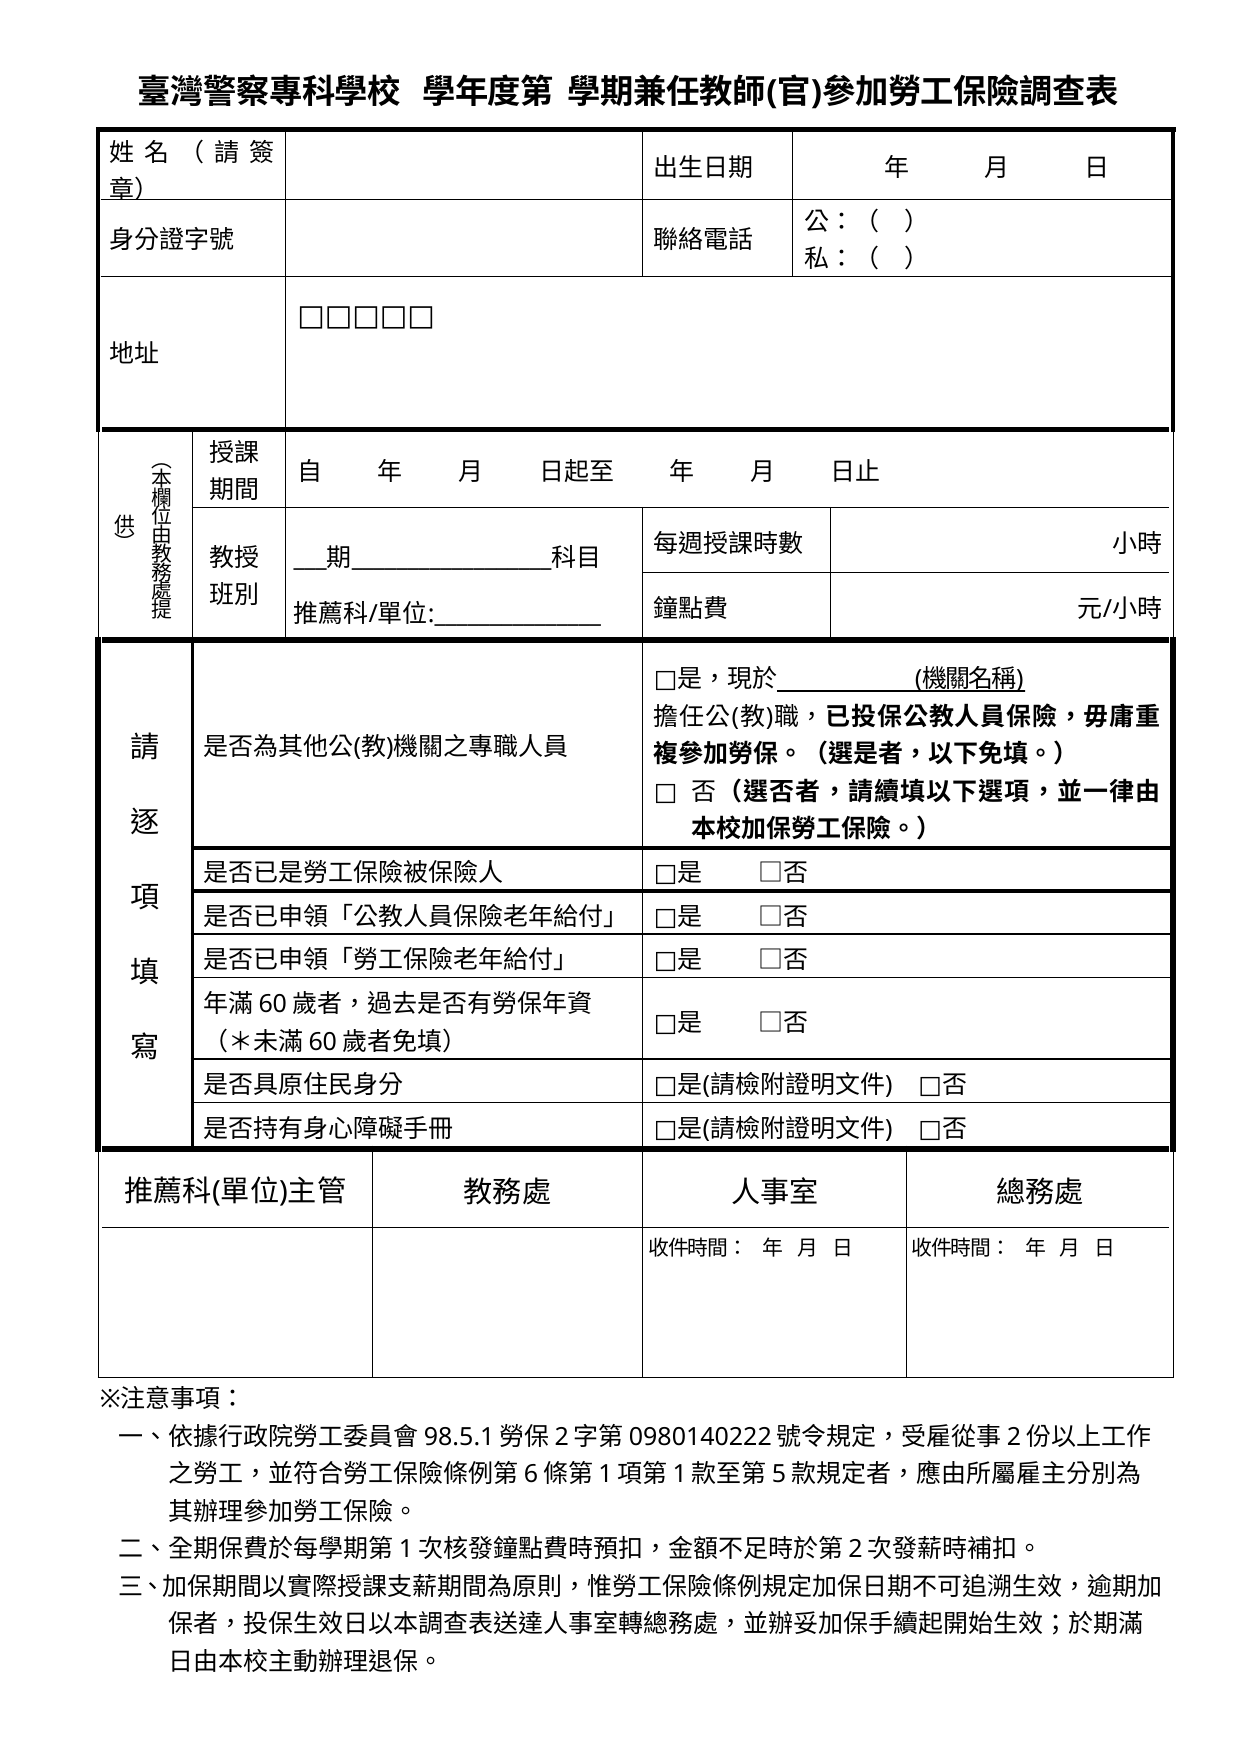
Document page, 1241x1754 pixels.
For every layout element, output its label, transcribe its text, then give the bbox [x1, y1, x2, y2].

table_cell 地址 [100, 277, 285, 427]
table_cell 公：（ ） 私：（ ） 手機： [793, 200, 1171, 276]
table_cell 自 年 月 日起至 年 月 日止 [286, 427, 1173, 507]
table_cell 推薦科(單位)主管 [99, 1146, 372, 1227]
text ※注意事項： [99, 1378, 1162, 1416]
table_header [286, 132, 642, 199]
text 一、依據行政院勞工委員會98.5.1勞保2字第0980140222號令規定，受雇從事2份以上工作之勞工，並符合勞工保險條例第6條第1項第1款至第5款規定者，應由所屬雇主分別為其辦理參加勞工保險。 [119, 1416, 1162, 1528]
table_cell 人事室 [643, 1152, 906, 1227]
table_cell 教授 班別 [193, 508, 285, 637]
table_cell 元/小時 [831, 572, 1173, 637]
table_cell 鐘點費 [643, 573, 830, 637]
table_cell 年滿60歲者，過去是否有勞保年資 （＊未滿60歲者免填） [194, 978, 642, 1058]
table_cell 收件時間： 年 月 日 [643, 1228, 906, 1377]
text 二、全期保費於每學期第1次核發鐘點費時預扣，金額不足時於第2次發薪時補扣。 [119, 1528, 1162, 1566]
table_cell □是 □否 [643, 850, 1170, 889]
table_cell 是否已申領「勞工保險老年給付」 [194, 935, 642, 977]
table_cell 是否持有身心障礙手冊 [194, 1103, 642, 1146]
table_cell [286, 200, 642, 276]
table_cell □是 □否 [643, 978, 1170, 1058]
table_cell 每週授課時數 [643, 508, 830, 572]
table_cell □是(請檢附證明文件) □否 [643, 1103, 1170, 1146]
table_cell 教務處 [373, 1152, 642, 1227]
text 臺灣警察專科學校 學年度第 學期兼任教師(官)參加勞工保險調查表 [112, 52, 1144, 127]
table_cell 聯絡電話 [643, 200, 792, 276]
table_cell 是否為其他公(教)機關之專職人員 [194, 643, 642, 846]
table_cell 是否已申領「公教人員保險老年給付」 [194, 893, 642, 933]
table_cell □是，現於 (機關名稱) 擔任公(教)職，已投保公教人員保險，毋庸重複參加勞保。（選是者，以下免填。） 否（選否者，請續填以下選項，並一律由本校加保勞工保險。） [643, 637, 1170, 846]
table_header 姓名（請簽章） [100, 132, 285, 199]
table_cell 是否已是勞工保險被保險人 [194, 850, 642, 889]
table_header 出生日期 [643, 132, 792, 199]
table_cell 總務處 [907, 1146, 1173, 1227]
table_cell 小時 [831, 507, 1173, 572]
table_cell 收件時間： 年 月 日 [907, 1227, 1173, 1377]
table_cell [373, 1228, 642, 1377]
table_header 年 月 日 [793, 132, 1171, 199]
table_cell 請 逐 項 填 寫 [101, 637, 191, 1146]
table_cell □是 □否 [643, 893, 1170, 933]
table_cell □是(請檢附證明文件) □否 [643, 1060, 1170, 1102]
table_cell 授課 期間 [193, 432, 285, 507]
table_cell [99, 1227, 372, 1377]
table_cell □□□□□ [286, 277, 1171, 427]
table_cell 身分證字號 [100, 200, 285, 276]
table_cell 是否具原住民身分 [194, 1060, 642, 1102]
table_cell ___期__________________科目 推薦科/單位:_______________ [286, 508, 642, 637]
table_cell □是 □否 [643, 935, 1170, 977]
text 三、加保期間以實際授課支薪期間為原則，惟勞工保險條例規定加保日期不可追溯生效，逾期加保者，投保生效日以本調查表送達人事室轉總務處，並辦妥加保手續起開始生效；於期滿日由本校主動辦理退保。 [119, 1566, 1162, 1678]
table_cell （本欄位由教務處提供） 授課情形 [99, 427, 192, 637]
